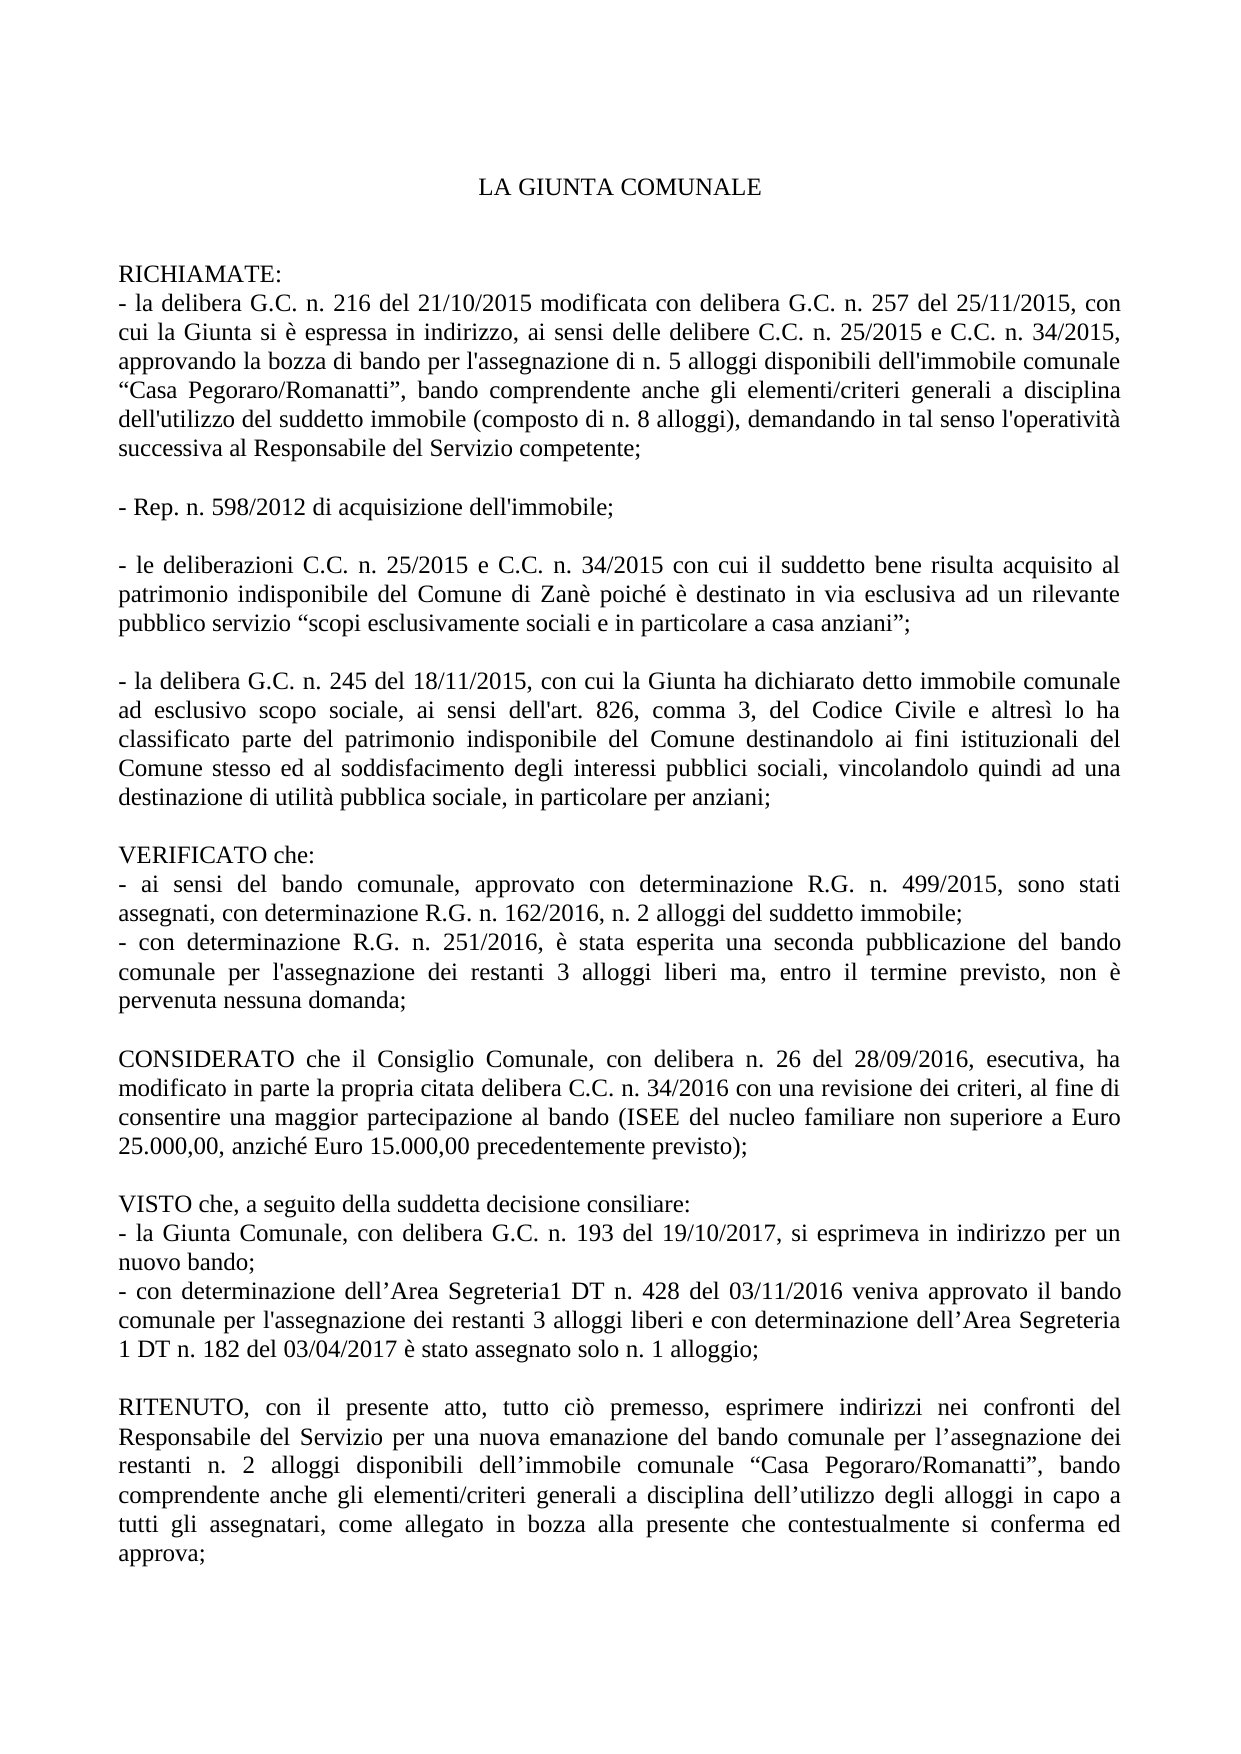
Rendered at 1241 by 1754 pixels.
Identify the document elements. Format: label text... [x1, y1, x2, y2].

text - con determinazione dell’Area Segreteria1 DT n. 428 del 03/11/2016 veniva approvato il bando comunale per l'assegnazione dei restanti 3 alloggi liberi e con determinazione dell’Area Segreteria 1 DT n. 182 del 03/04/2017 è stato assegnato solo n. 1 alloggio; [118, 1276, 1122, 1363]
text - Rep. n. 598/2012 di acquisizione dell'immobile; [118, 491, 1122, 520]
text - ai sensi del bando comunale, approvato con determinazione R.G. n. 499/2015, sono stati assegnati, con determinazione R.G. n. 162/2016, n. 2 alloggi del suddetto immobile; [118, 869, 1122, 927]
text - la delibera G.C. n. 245 del 18/11/2015, con cui la Giunta ha dichiarato detto immobile comunale ad esclusivo scopo sociale, ai sensi dell'art. 826, comma 3, del Codice Civile e altresì lo ha classificato parte del patrimonio indisponibile del Comune destinandolo ai fini istituzionali del Comune stesso ed al soddisfacimento degli interessi pubblici sociali, vincolandolo quindi ad una destinazione di utilità pubblica sociale, in particolare per anziani; [118, 666, 1122, 811]
text RITENUTO, con il presente atto, tutto ciò premesso, esprimere indirizzi nei confronti del Responsabile del Servizio per una nuova emanazione del bando comunale per l’assegnazione dei restanti n. 2 alloggi disponibili dell’immobile comunale “Casa Pegoraro/Romanatti”, bando comprendente anche gli elementi/criteri generali a disciplina dell’utilizzo degli alloggi in capo a tutti gli assegnatari, come allegato in bozza alla presente che contestualmente si conferma ed approva; [118, 1392, 1122, 1567]
text CONSIDERATO che il Consiglio Comunale, con delibera n. 26 del 28/09/2016, esecutiva, ha modificato in parte la propria citata delibera C.C. n. 34/2016 con una revisione dei criteri, al fine di consentire una maggior partecipazione al bando (ISEE del nucleo familiare non superiore a Euro 25.000,00, anziché Euro 15.000,00 precedentemente previsto); [118, 1043, 1122, 1160]
text - la delibera G.C. n. 216 del 21/10/2015 modificata con delibera G.C. n. 257 del 25/11/2015, con cui la Giunta si è espressa in indirizzo, ai sensi delle delibere C.C. n. 25/2015 e C.C. n. 34/2015, approvando la bozza di bando per l'assegnazione di n. 5 alloggi disponibili dell'immobile comunale “Casa Pegoraro/Romanatti”, bando comprendente anche gli elementi/criteri generali a disciplina dell'utilizzo del suddetto immobile (composto di n. 8 alloggi), demandando in tal senso l'operatività successiva al Responsabile del Servizio competente; [118, 288, 1122, 462]
text - la Giunta Comunale, con delibera G.C. n. 193 del 19/10/2017, si esprimeva in indirizzo per un nuovo bando; [118, 1218, 1122, 1276]
text - le deliberazioni C.C. n. 25/2015 e C.C. n. 34/2015 con cui il suddetto bene risulta acquisito al patrimonio indisponibile del Comune di Zanè poiché è destinato in via esclusiva ad un rilevante pubblico servizio “scopi esclusivamente sociali e in particolare a casa anziani”; [118, 549, 1122, 637]
text VISTO che, a seguito della suddetta decisione consiliare: [118, 1189, 1122, 1218]
text RICHIAMATE: [118, 259, 1122, 288]
text LA GIUNTA COMUNALE [118, 172, 1122, 201]
text - con determinazione R.G. n. 251/2016, è stata esperita una seconda pubblicazione del bando comunale per l'assegnazione dei restanti 3 alloggi liberi ma, entro il termine previsto, non è pervenuta nessuna domanda; [118, 927, 1122, 1014]
text VERIFICATO che: [118, 840, 1122, 869]
